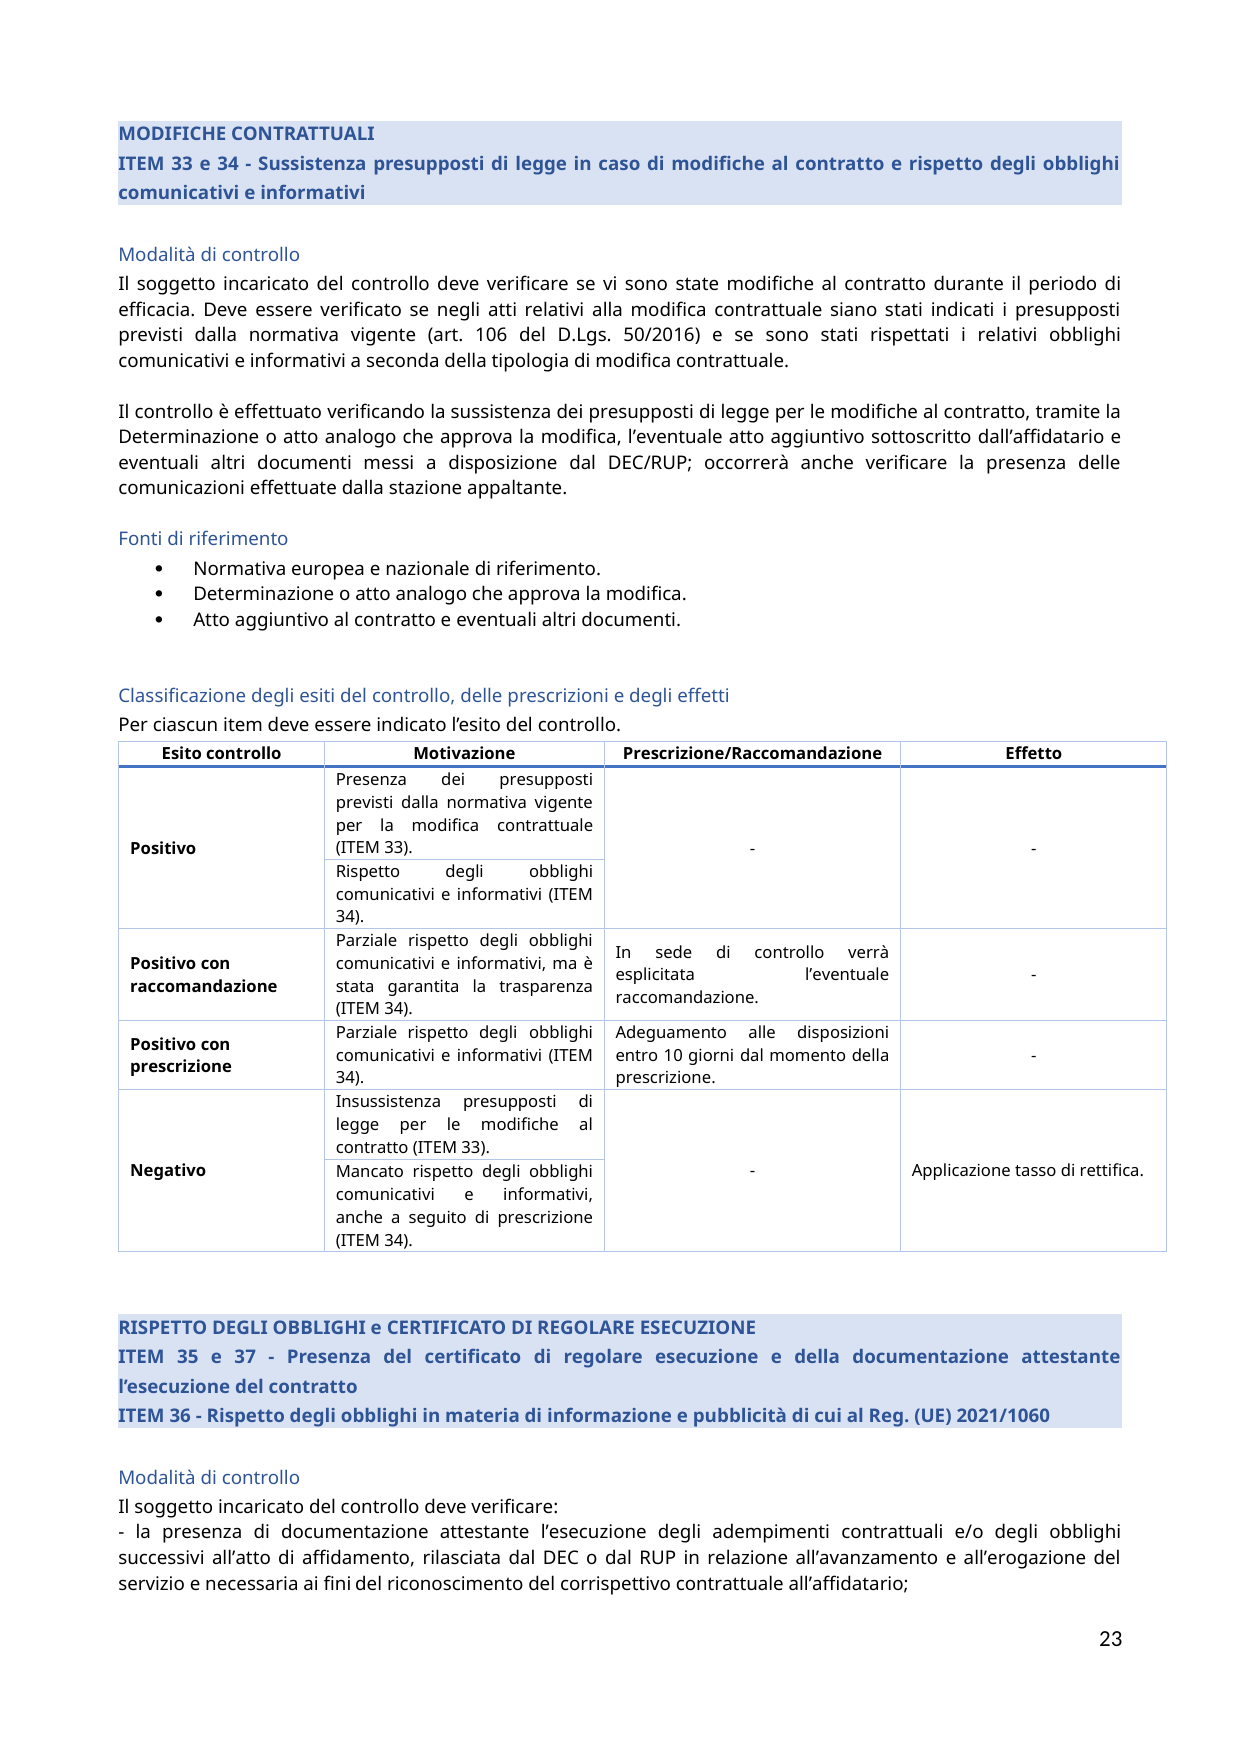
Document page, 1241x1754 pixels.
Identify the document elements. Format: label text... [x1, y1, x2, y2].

text Modalità di controllo [118, 1464, 1122, 1489]
text RISPETTO DEGLI OBBLIGHI e CERTIFICATO DI REGOLARE ESECUZIONE [118, 1314, 1122, 1340]
table_cell Applicazione tasso di rettifica. [901, 1090, 1166, 1251]
table_cell In sede di controllo verrà esplicitata l’eventuale raccomandazione. [605, 929, 900, 1020]
text - la presenza di documentazione attestante l’esecuzione degli adempimenti contrattuali e/o degli obblighi successivi all’atto di affidamento, rilasciata dal DEC o dal RUP in relazione all’avanzamento e all’erogazione del servizio e necessaria ai fini del riconoscimento del corrispettivo contrattuale all’affidatario; [118, 1519, 1122, 1595]
list Determinazione o atto analogo che approva la modifica. [156, 580, 1122, 606]
table_cell - [901, 1021, 1166, 1089]
text Fonti di riferimento [118, 526, 1122, 551]
table_cell Parziale rispetto degli obblighi comunicativi e informativi (ITEM 34). [325, 1021, 604, 1089]
table_cell - [605, 1090, 900, 1251]
text Modalità di controllo [118, 241, 1122, 267]
text Classificazione degli esiti del controllo, delle prescrizioni e degli effetti [118, 682, 1122, 708]
text ITEM 35 e 37 - Presenza del certificato di regolare esecuzione e della documentazione attestante l’esecuzione del contratto [118, 1344, 1122, 1398]
text Il controllo è effettuato verificando la sussistenza dei presupposti di legge per le modifiche al contratto, tramite la Determinazione o atto analogo che approva la modifica, l’eventuale atto aggiuntivo sottoscritto dall’affidatario e eventuali altri documenti messi a disposizione dal DEC/RUP; occorrerà anche verificare la presenza delle comunicazioni effettuate dalla stazione appaltante. [118, 398, 1122, 500]
table_cell Parziale rispetto degli obblighi comunicativi e informativi, ma è stata garantita la trasparenza (ITEM 34). [325, 929, 604, 1020]
text Per ciascun item deve essere indicato l’esito del controllo. [118, 712, 1122, 737]
text Il soggetto incaricato del controllo deve verificare se vi sono state modifiche al contratto durante il periodo di efficacia. Deve essere verificato se negli atti relativi alla modifica contrattuale siano stati indicati i presupposti previsti dalla normativa vigente (art. 106 del D.Lgs. 50/2016) e se sono stati rispettati i relativi obblighi comunicativi e informativi a seconda della tipologia di modifica contrattuale. [118, 270, 1122, 372]
table_header Prescrizione/Raccomandazione [605, 742, 900, 765]
table_cell Positivo [119, 768, 324, 928]
list Atto aggiuntivo al contratto e eventuali altri documenti. [156, 606, 1122, 631]
list Normativa europea e nazionale di riferimento. [156, 555, 1122, 580]
table_cell Rispetto degli obblighi comunicativi e informativi (ITEM 34). [325, 860, 604, 928]
text MODIFICHE CONTRATTUALI [118, 121, 1122, 146]
table_header Effetto [901, 742, 1166, 765]
table_cell Insussistenza presupposti di legge per le modifiche al contratto (ITEM 33). [325, 1090, 604, 1159]
text ITEM 36 - Rispetto degli obblighi in materia di informazione e pubblicità di cui al Reg. (UE) 2021/1060 [118, 1402, 1122, 1428]
table_cell Positivo con prescrizione [119, 1021, 324, 1089]
table_cell Presenza dei presupposti previsti dalla normativa vigente per la modifica contrattuale (ITEM 33). [325, 768, 604, 859]
table_cell - [605, 768, 900, 928]
table_cell - [901, 768, 1166, 928]
table_cell Negativo [119, 1090, 324, 1251]
table_cell Positivo con raccomandazione [119, 929, 324, 1020]
text Il soggetto incaricato del controllo deve verificare: [118, 1493, 1122, 1519]
table_cell Mancato rispetto degli obblighi comunicativi e informativi, anche a seguito di prescrizione (ITEM 34). [325, 1160, 604, 1251]
table_header Esito controllo [119, 742, 324, 765]
table_cell - [901, 929, 1166, 1020]
table_header Motivazione [325, 742, 604, 765]
text ITEM 33 e 34 - Sussistenza presupposti di legge in caso di modifiche al contratto e rispetto degli obblighi comunicativi e informativi [118, 150, 1122, 205]
table_cell Adeguamento alle disposizioni entro 10 giorni dal momento della prescrizione. [605, 1021, 900, 1089]
